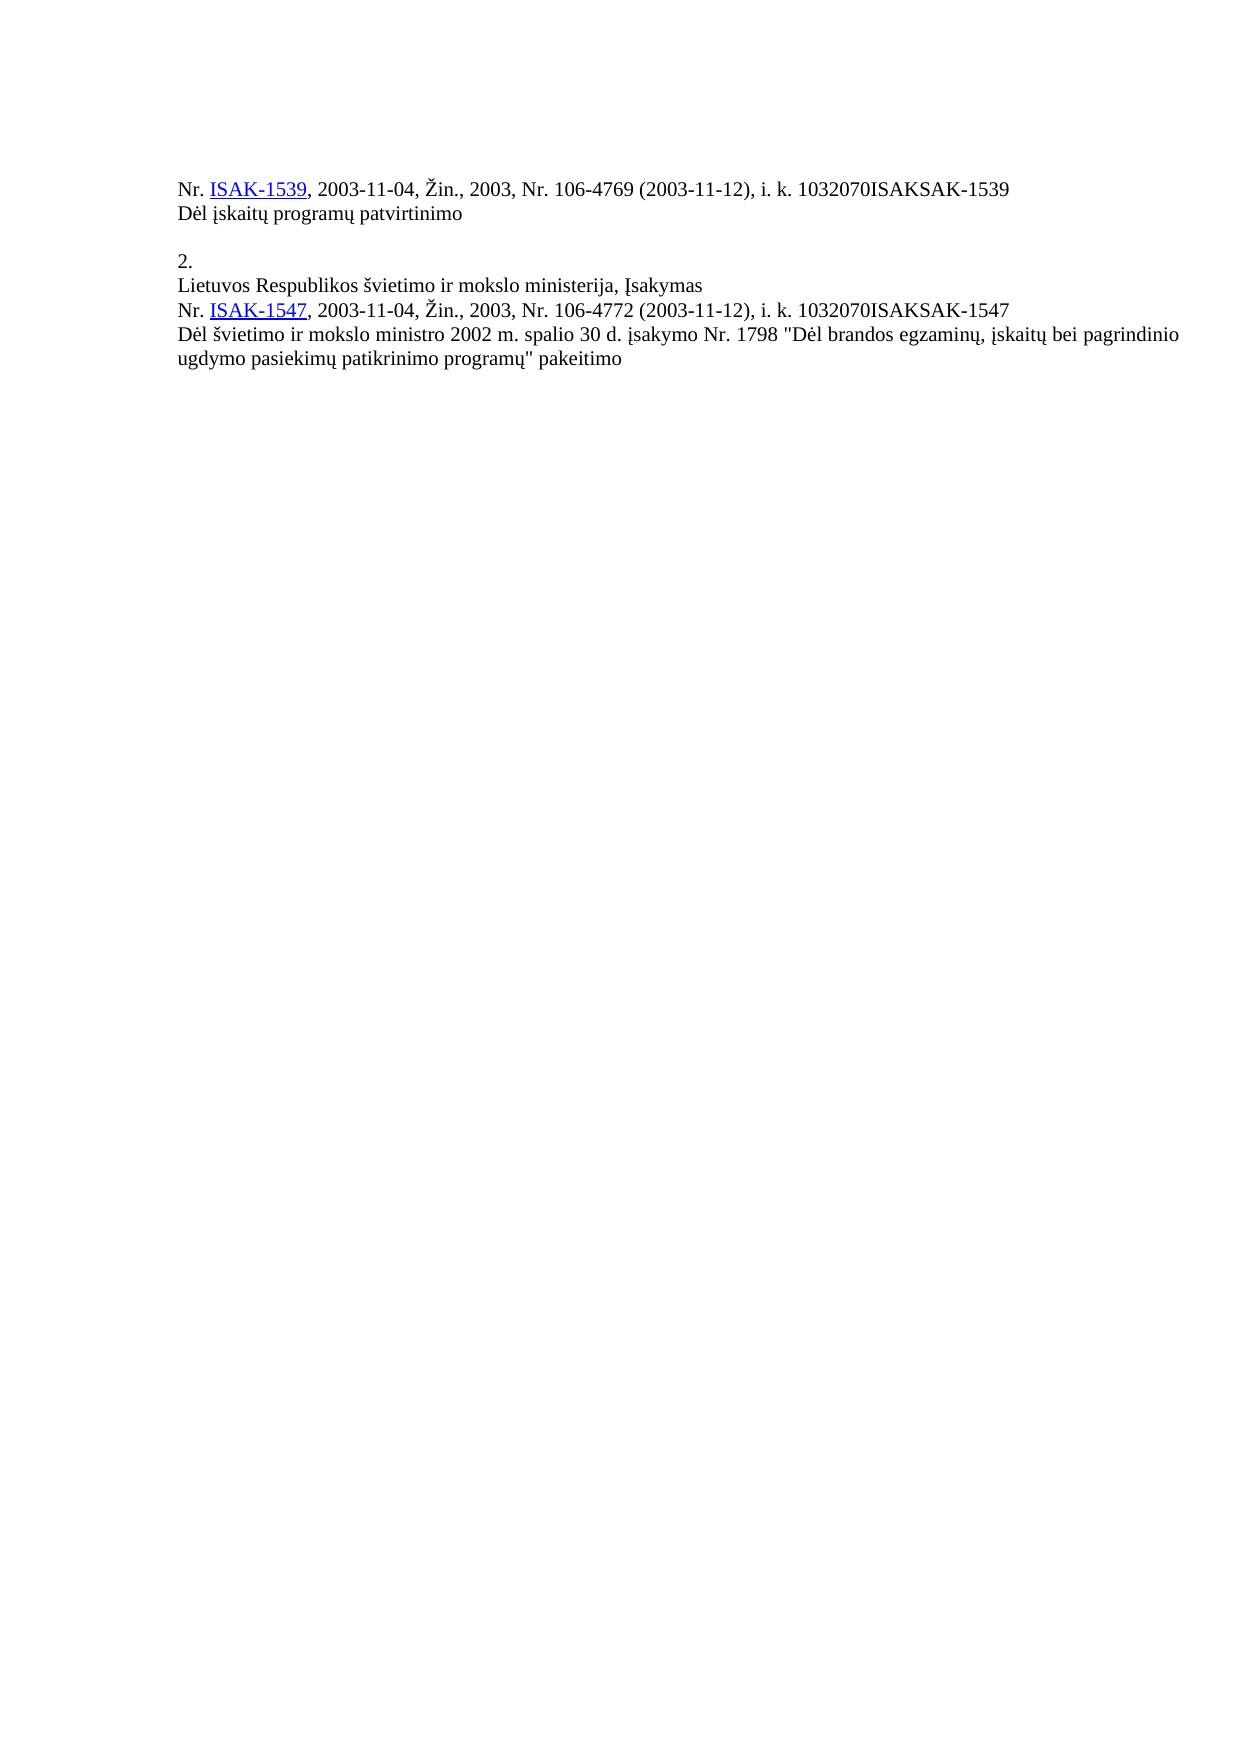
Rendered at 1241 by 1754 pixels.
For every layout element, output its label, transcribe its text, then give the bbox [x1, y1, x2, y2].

text Nr. ISAK-1547, 2003-11-04, Žin., 2003, Nr. 106-4772 (2003-11-12), i. k. 1032070ISAKSAK-1547 [177, 297, 1181, 322]
text Dėl įskaitų programų patvirtinimo [177, 201, 1181, 225]
text Dėl švietimo ir mokslo ministro 2002 m. spalio 30 d. įsakymo Nr. 1798 "Dėl brandos egzaminų, įskaitų bei pagrindinio ugdymo pasiekimų patikrinimo programų" pakeitimo [177, 322, 1181, 370]
text 2. [177, 249, 1181, 273]
text Nr. ISAK-1539, 2003-11-04, Žin., 2003, Nr. 106-4769 (2003-11-12), i. k. 1032070ISAKSAK-1539 [177, 177, 1181, 201]
text Lietuvos Respublikos švietimo ir mokslo ministerija, Įsakymas [177, 273, 1181, 297]
